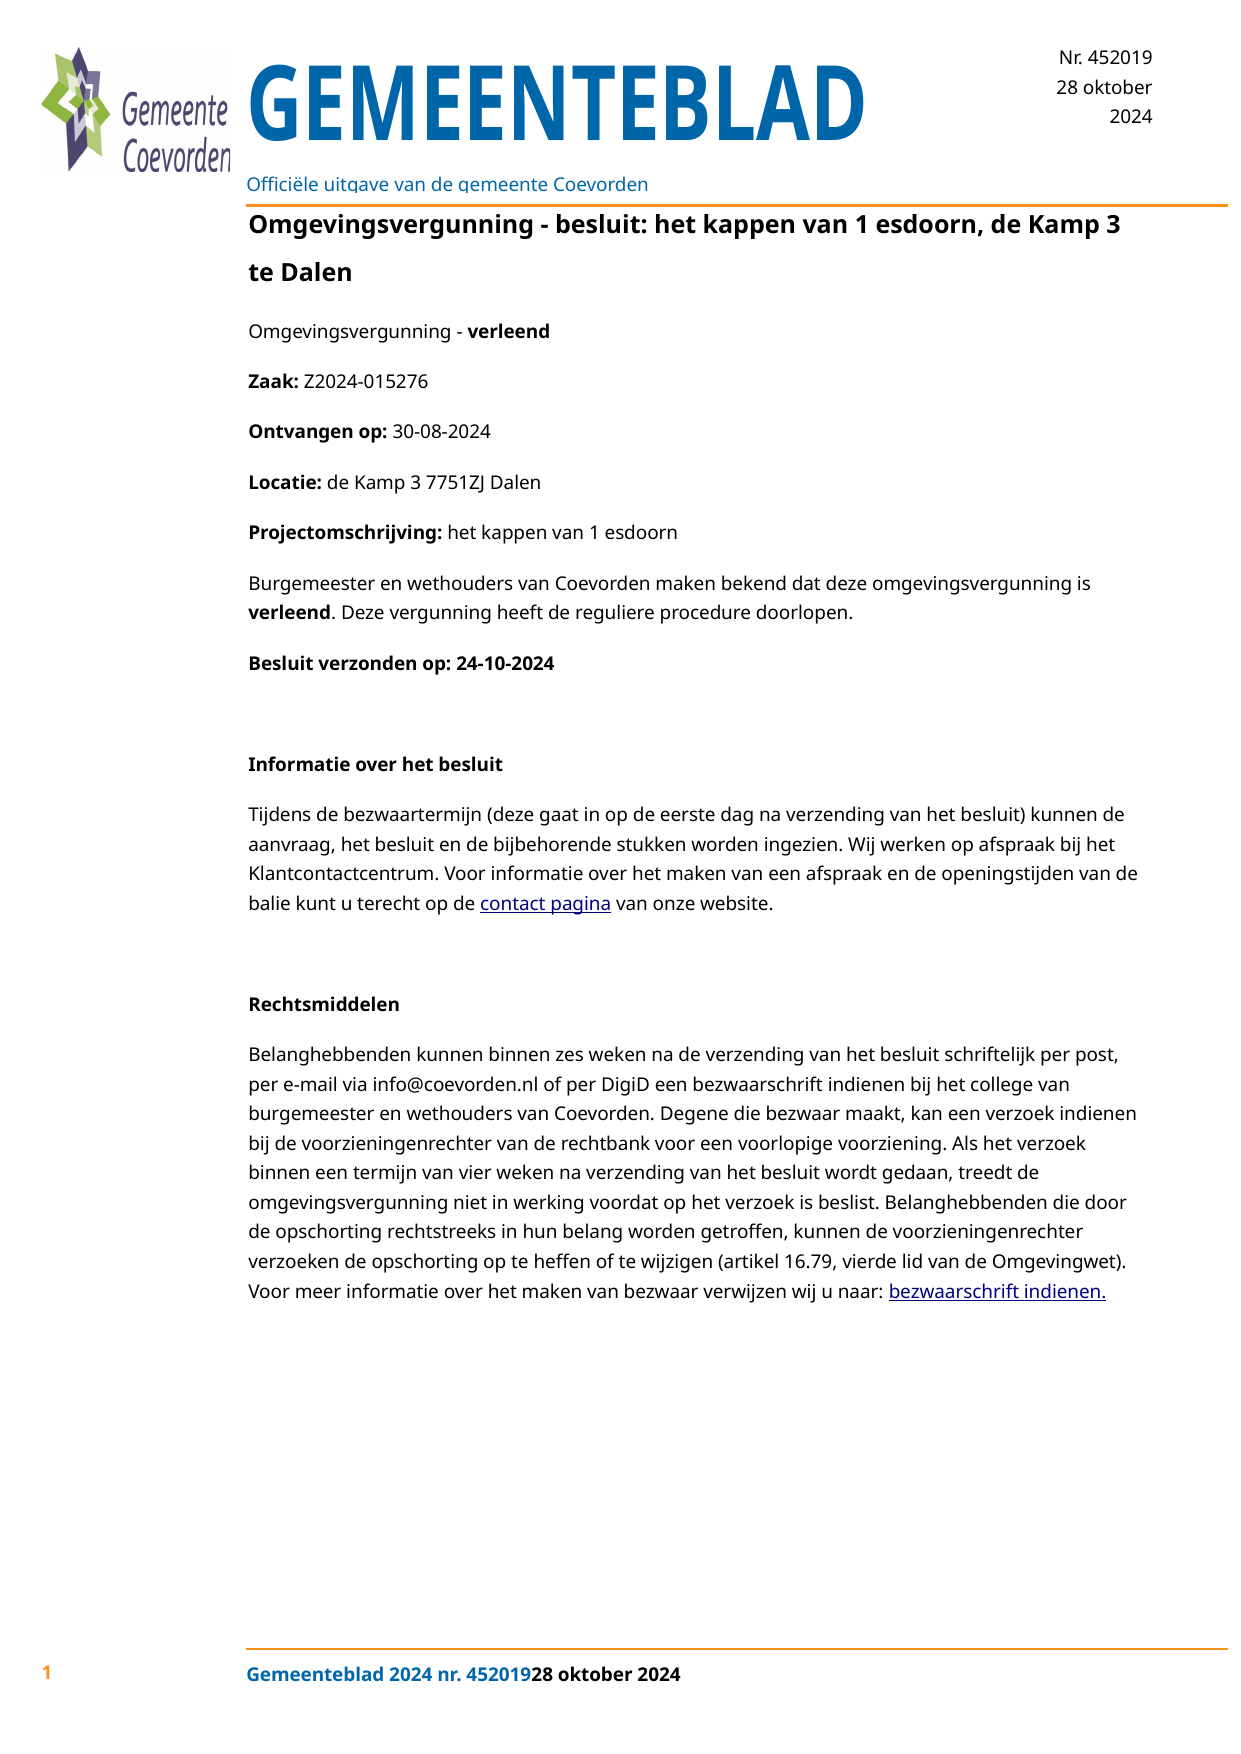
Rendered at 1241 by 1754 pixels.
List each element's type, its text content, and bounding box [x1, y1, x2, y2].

text Tijdens de bezwaartermijn (deze gaat in op de eerste dag na verzending van het besluit) kunnen de aanvraag, het besluit en de bijbehorende stukken worden ingezien. Wij werken op afspraak bij het Klantcontactcentrum. Voor informatie over het maken van een afspraak en de openingstijden van de balie kunt u terecht op de contact pagina van onze website. [248, 801, 1152, 916]
text Omgevingsvergunning - besluit: het kappen van 1 esdoorn, de Kamp 3 te Dalen [248, 207, 1152, 288]
text Besluit verzonden op: 24-10-2024 [248, 650, 1152, 676]
text Informatie over het besluit [248, 751, 1152, 777]
text Zaak: Z2024-015276 [248, 368, 1152, 394]
picture [41, 47, 231, 172]
text Omgevingsvergunning - verleend [248, 318, 1152, 344]
text Rechtsmiddelen [248, 991, 1152, 1017]
text Burgemeester en wethouders van Coevorden maken bekend dat deze omgevingsvergunning is verleend. Deze vergunning heeft de reguliere procedure doorlopen. [248, 570, 1152, 625]
text Belanghebbenden kunnen binnen zes weken na de verzending van het besluit schriftelijk per post, per e-mail via info@coevorden.nl of per DigiD een bezwaarschrift indienen bij het college van burgemeester en wethouders van Coevorden. Degene die bezwaar maakt, kan een verzoek indienen bij de voorzieningenrechter van de rechtbank voor een voorlopige voorziening. Als het verzoek binnen een termijn van vier weken na verzending van het besluit wordt gedaan, treedt de omgevingsvergunning niet in werking voordat op het verzoek is beslist. Belanghebbenden die door de opschorting rechtstreeks in hun belang worden getroffen, kunnen de voorzieningenrechter verzoeken de opschorting op te heffen of te wijzigen (artikel 16.79, vierde lid van de Omgevingwet). Voor meer informatie over het maken van bezwaar verwijzen wij u naar: bezwaarschrift indienen. [248, 1041, 1152, 1304]
text Projectomschrijving: het kappen van 1 esdoorn [248, 519, 1152, 545]
text Ontvangen op: 30-08-2024 [248, 419, 1152, 444]
text Locatie: de Kamp 3 7751ZJ Dalen [248, 469, 1152, 495]
